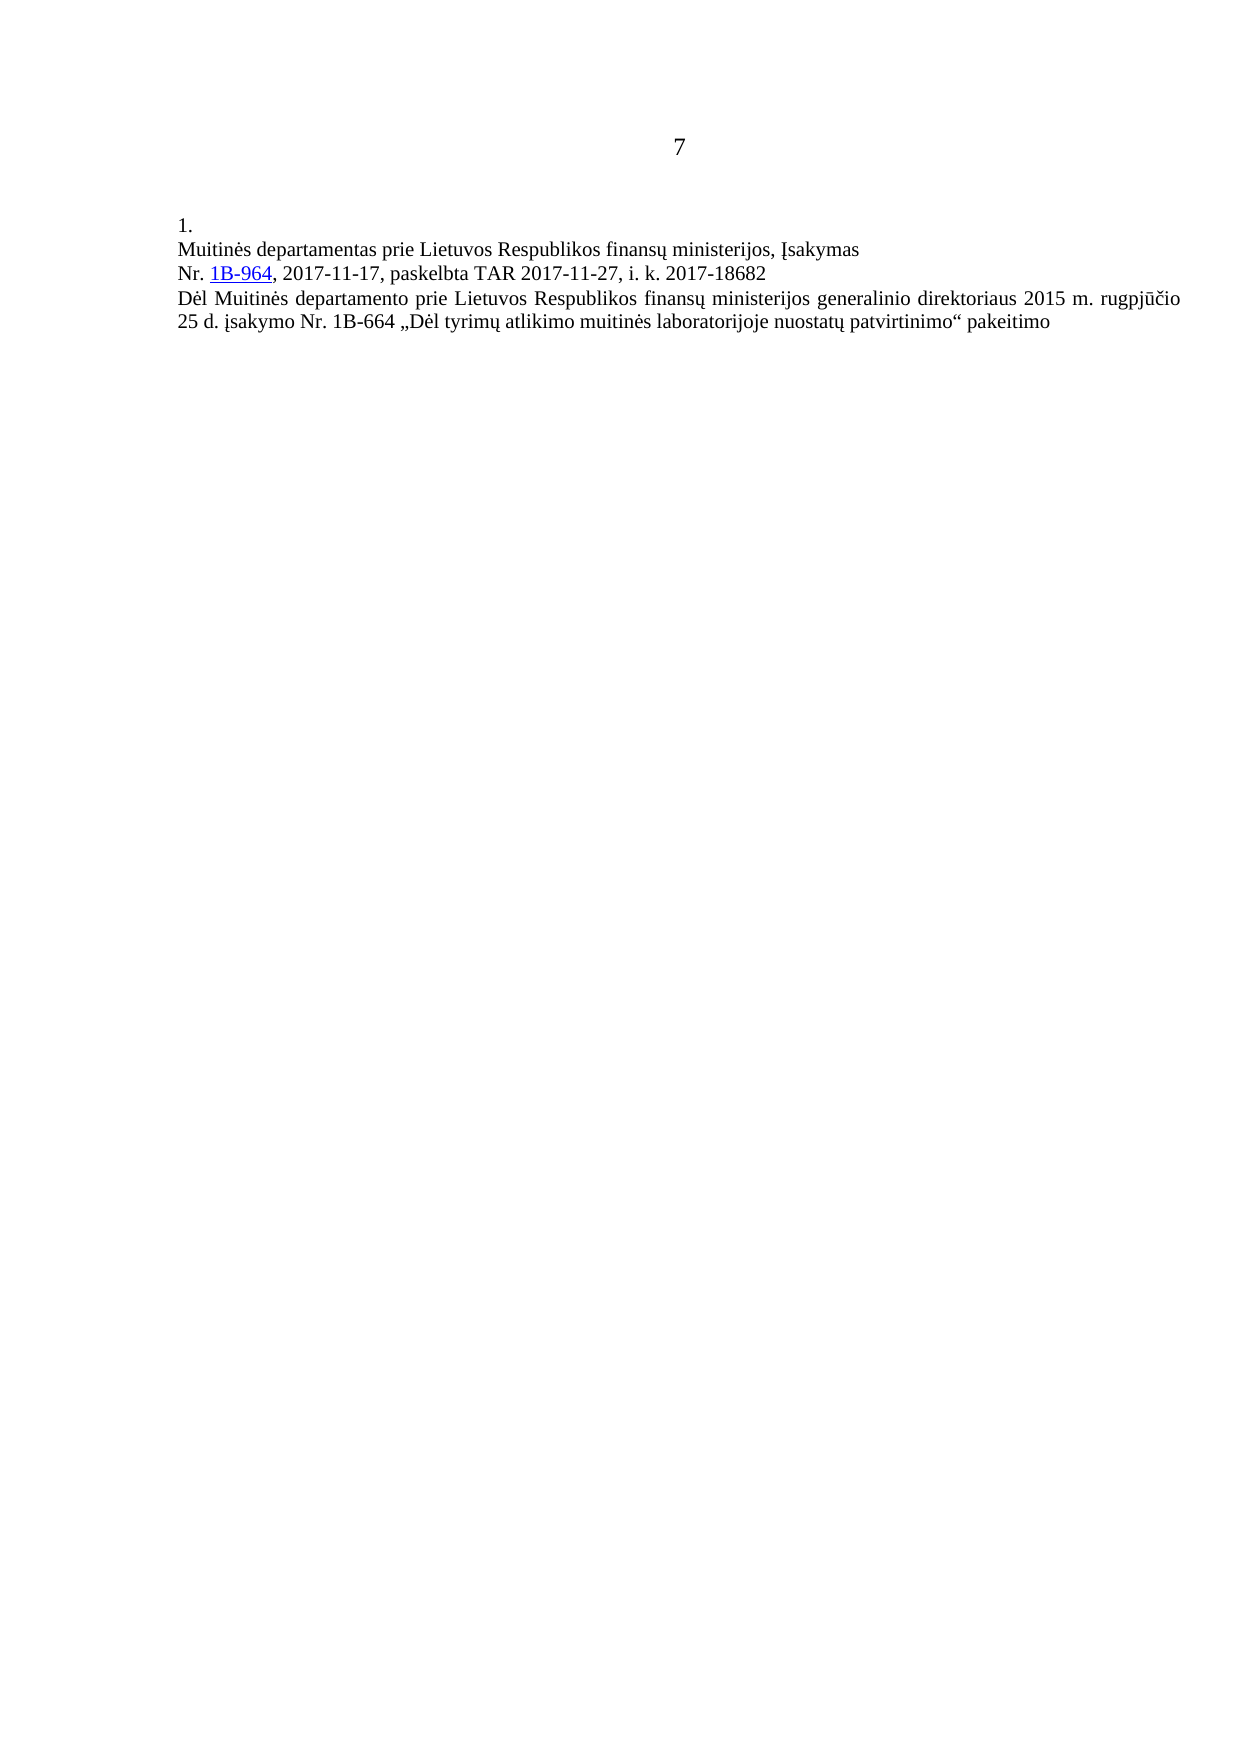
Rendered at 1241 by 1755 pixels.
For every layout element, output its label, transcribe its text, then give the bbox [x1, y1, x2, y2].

text 1. [177, 213, 1181, 237]
text Nr. 1B-964, 2017-11-17, paskelbta TAR 2017-11-27, i. k. 2017-18682 [177, 261, 1181, 285]
text Muitinės departamentas prie Lietuvos Respublikos finansų ministerijos, Įsakymas [177, 237, 1181, 261]
text Dėl Muitinės departamento prie Lietuvos Respublikos finansų ministerijos generalinio direktoriaus 2015 m. rugpjūčio 25 d. įsakymo Nr. 1B-664 „Dėl tyrimų atlikimo muitinės laboratorijoje nuostatų patvirtinimo“ pakeitimo [177, 285, 1181, 333]
